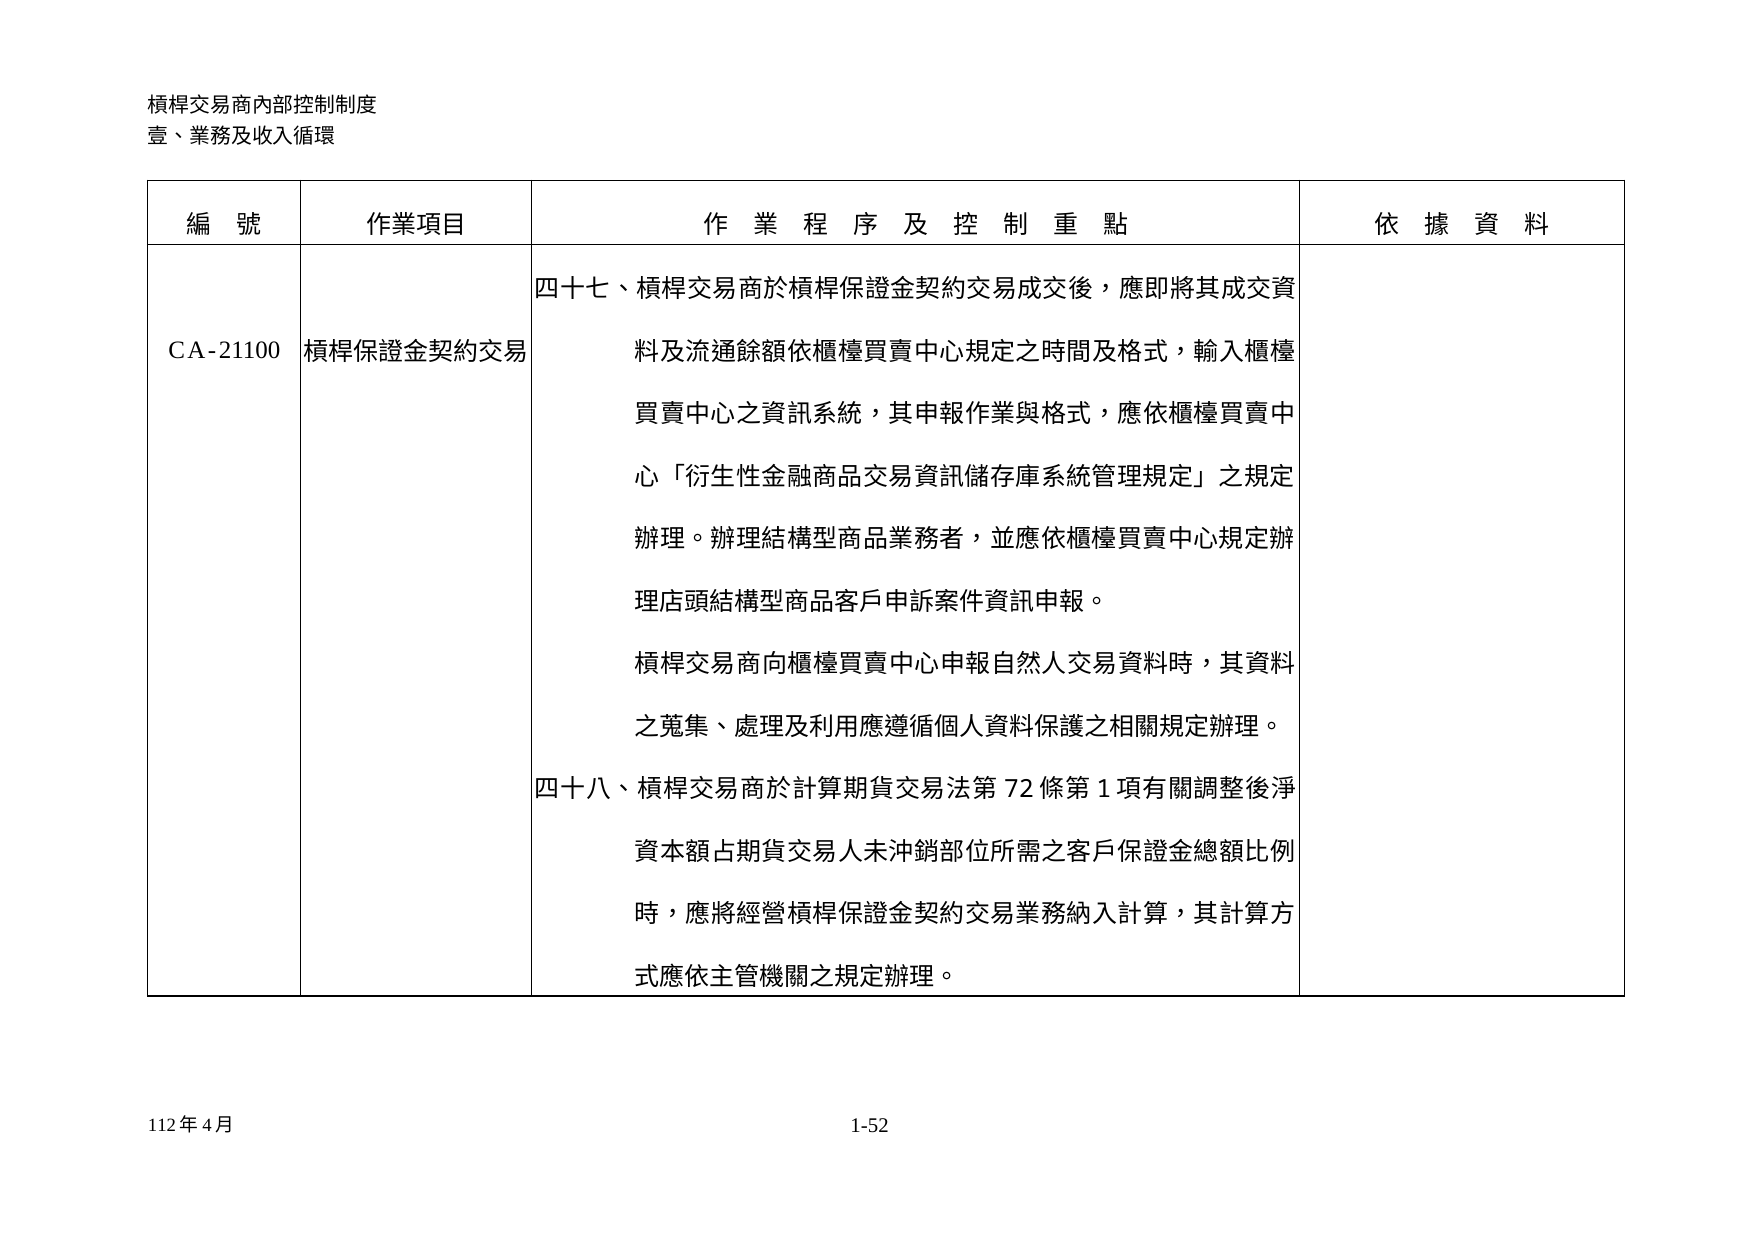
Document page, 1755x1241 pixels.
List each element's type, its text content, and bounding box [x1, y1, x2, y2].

table_cell 法令規章： 櫃檯買賣中心槓桿交易商經營槓桿保證金契約交易業務規則 槓桿交易商管理規則第13條、第15條 公開發行公司取得或處分資產處理準則 期貨商風險管理實務守則 櫃檯買賣中心槓桿交易商帳表憑證保存年限規定 槓桿交易商自訂之從事衍生性商品交易處理程序 (七)櫃檯買賣中心槓桿交易商辦理槓桿保證金契約交易業務應注意事項 (八)櫃檯買賣中心衍生性金融商品交易資訊儲存庫系統管理規定 (九)期貨交易法第72條第1項 (十)期貨商管理規則第42條第2項與第4項、第45條及第47條第1項 (十一)期貨經理事業管理規則第51條第1項第1款或第2款 (十二)銀行業辦理外匯業務管理辦法第12條 (十三)金融消費者保護法第10條第2、3、4項及第11條之1、11條之2 (十四)金融監督管理委員會證券期貨局106年4月28日證期(期)字第1060015912號函及106年8月23日金管證期字第1060030970號函。 使用表單： (一)槓桿保證金契約書面申報月計表 (二)結構型商品資金運用明細表 [1300, 245, 1624, 995]
table_header 依 據 資 料 [1300, 181, 1624, 243]
table_header 作業項目 [301, 181, 531, 243]
table_header 作 業 程 序 及 控 制 重 點 [532, 181, 1299, 243]
table_cell 槓桿保證金契約交易 [301, 245, 531, 995]
table_cell CA-21100 [148, 245, 300, 995]
table_header 編 號 [148, 181, 300, 243]
table_cell 作業程序及控制重點： 槓桿交易商經營槓桿保證金契約交易業務，應訂定經營策略及作業準則，報經董事會核准，修改時亦同，其內容至少應依櫃檯買賣中心「證券商營業處所經營衍生性金融商品交易業務規則」第4條規定訂定。 董事會應視商品及市場改變等情況，適時檢討前項之經營策略及作業準則，並應評估績效是否符合既定之經營策略，所承擔之風險是否在槓桿交易商容許承受之範圍，每年至少檢討一次。 槓桿交易商經營槓桿保證金契約交易業務，應依法令、公司章程、第一項之經營策略及作業準則及相關管理規章落實執行。 槓桿保證金契約，指依國內外期貨市場之規則或實務，其價值衍生自商品、貨幣、有價證券、利率、指數或其他利益，而由當事人約定，一方支付價金一定成數之款項或取得他方授與之一定信用額度，雙方於未來特定期間內，依約定方式結算差價或交付約定物之衍生性金融商品契約。槓桿保證金契約型態包括遠期契約、選擇權契約、交換契約、差價契約，或上述二種以上契約之組合，或結合固定收益商品或黃金之組合式契約，且除櫃檯買賣中心「槓桿交易商經營槓桿保證金契約交易業務規則」（以下簡稱「槓桿保證金契約交易業務規則」）另有規定外，不得連結下列標的： 國內外私募之有價證券。 本國企業赴海外發行之有價證券、國內證券投資信託事業於海外發行之受益憑證。 國內外機構編製之臺股指數及其相關金融商品。但由櫃檯買賣中心或證交所編製或合作編製者，不在此限。 大陸地區證券市場有價證券。 槓桿交易商經營槓桿保證金契約交易業務，不得連結涉及新臺幣匯率之標的；有涉及外匯業務者，應就涉及資金匯出入部分向中央銀行申請許可，並遵守中央銀行相關規範。 槓桿交易商辦理受託買賣執行業務員轉介槓桿保證金契約商品業務，應經櫃檯買賣中心同意，其有涉及外匯業務者，應於開辦後十日內函報中央銀行備查。 槓桿交易商向專業機構投資人及高淨值投資法人以外客戶提供尚未經主管機關核准或核准未滿半年且未涉及外匯之複雜性高風險商品，應檢附相關書件向櫃檯買賣中心提出申請，並由櫃檯買賣中心轉報主管機關核准；自主管機關核准第一家槓桿交易商辦理且核准已滿半年後，其他槓桿交易商於開辦首筆交易後七日內檢附書件報櫃檯買賣中心備查，並應於收到櫃檯買賣中心同意備查函後，始得繼續辦理次筆交易。 槓桿交易商經營槓桿保證金契約交易業務，其交易對象為專業客戶者，應符合下列條件之一： 專業機構投資人：係指國內外之銀行、保險公司、票券金融公司、證券商、基金管理公司、政府投資機構、政府基金、退休基金、共同基金、單位信託、證券投資信託公司、證券投資顧問公司、信託業、期貨商、槓桿交易商、期貨服務事業及其他經主管機關核准之機構。 高淨值投資法人：係指經書面向槓桿交易商申請，並同時符合下列條件之法人： 最近一期經會計師查核或核閱之財務報告淨資產超過新臺幣二百億元者。 設有投資專責單位，並配置適任專業人員，且該單位主管具備資格條件之一： 曾於金融、證券、期貨或保險機構從事金融商品投資業務工作經驗三年以上。 金融商品投資相關工作經驗四年以上。 有其他學經歷足資證明其具備金融商品投資專業知識及管理經驗，可健全有效管理投資部門業務者。 最近一期經會計師查核或核閱之財務報告持有有價證券部位或衍生性金融商品投資組合達新臺幣十億元以上。 內部控制制度具有合適投資程序及風險管理措施。 同時符合下列條件，並以書面向槓桿交易商申請為專業客戶之法人或基金： 最近一期經會計師查核或核閱之財務報告總資產超過新臺幣一億元。 經客戶授權辦理交易之人，具備充分之金融商品專業知識、交易經驗。 客戶充分了解槓桿交易商與專業客戶進行槓桿保證金契約交易得免除之責任後，同意簽署為專業客戶。 同時符合下列條件，並以書面向槓桿交易商申請為專業客戶之自然人： 提供新臺幣三千萬元以上之財力證明；或單筆交易金額逾新臺幣三百萬元，且於該槓桿交易商之交易往來總資產逾新臺幣一千五百萬元，並提供總資產超過新臺幣三千萬元以上之財力聲明書。 客戶具備充分之金融商品專業知識、交易經驗。 客戶充分了解槓桿交易商與專業客戶進行槓桿保證金契約交易得免除之責任後，同意簽署為專業客戶。 簽訂信託契約之信託業，其委託人符合第二款、第三款或第四款之規定。 前項各款有關專業客戶應符合之資格條件，應由槓桿交易商盡合理調查之責任，並向客戶取得合理可信之佐證依據，並應至少每年辦理一次覆審，檢視客戶續符合專業客戶之資格條件。但對屬上市上櫃公司之客戶，得免向客戶取得投資專責單位主管或經授權辦理交易之人具備資格條件之佐證依據。 槓桿交易商對非屬專業機構投資人之專業客戶具備充分金融商品專業知識、管理或交易經驗之評估方式，應納入瞭解客戶評估作業程序，並報經董事會通過。 所稱一般客戶，係指符合前揭專業客戶條件以外之客戶。專業客戶除專業機構投資人外，得以書面向槓桿交易商要求變更為一般客戶。 槓桿交易商向專業機構投資人及高淨值投資法人提供槓桿保證金契約交易服務，應與交易相對人簽訂ISDA主契約（ISDA Master Agreement），或依其他標準契約及市場慣例辦理。槓桿交易商與非屬專業機構投資人及高淨值投資法人之客戶簽訂槓桿保證金契約之契約及提供之交易文件，包括總約定書（或簽訂ISDA主契約）、產品說明書、風險預告書及交易確認書等，如為英文者，應提供中文譯本。 交易相對人為自然人者，其書面契約應約定同意主管機關、櫃檯買賣中心或主管機關指定之機構得蒐集、處理及利用其個人資料。 槓桿交易商與非屬專業機構投資人及高淨值投資法人之客戶訂立契約時，須有適當之單位或人員審核簽約程序及客戶所提供資訊之完整性後，始得辦理。 槓桿交易商及從業人員不得接受全權委託從事槓桿保證金契約交易；客戶不得以聯名契約方式與槓桿交易商從事槓桿保證金契約交易。 槓桿交易商與交易相對人簽訂之契約得訂定交易提前終止時，結算應付款數額之方式，且應反應並計算交易之當時市場價值，包括被終止交易原本在提前終止日後到期之給付之價值。 前揭交易提前終止之條件、結算應付款數額之方式等內容應於相關契約文件內載明或以其他方式向交易相對人充分揭露。 槓桿交易商與客戶簽訂之契約及其他提供客戶槓桿保證金契約服務需使用書面文件者，得以電子簽章法所稱之電子文件為之。 槓桿交易商與一般客戶承作槓桿保證金契約交易簽訂契約時，對於客戶個人資料之蒐集、處理及利用，應向客戶充分說明個人資料保護之相關權利，以及拒絕同意可能之不利益，並應以客戶能充分瞭解之文字或其他方式於書面契約充分揭露風險及表達其交易重要內容，載明是否適用「金融消費者保護法」之爭議處理程序，並留存相關資料與遵守相關規定。 槓桿交易商依前揭規定向客戶說明重要內容及揭露風險時，應留存相關資料。 槓桿交易商經營槓桿保證金契約交易業務，有向客戶收取保證金時，應於主管機關指定之機構開設客戶保證金專戶，該帳戶應標明係槓桿保證金契約交易客戶保證金專戶。 槓桿交易商辦理保證金之收付，應透過客戶保證金專戶辦理之，其提取作業應以轉帳方式為之，同時應有詳實之紀錄及收付憑證。 槓桿交易商有向客戶收取保證金時，其保證金除現金外，應以主管機關核定之有價證券抵繳，且以客戶本人所有者為限；有價證券抵繳之折扣比率，應依照期貨交易法第50條第2項及其相關規定辦理。 前揭保證金及客戶保證金專戶，應依照期貨商管理規則第42條第2項與第4項、第45條及第47條第1項規定辦理。 槓桿交易商與非屬專業機構投資人及高淨值投資法人之客戶承作槓桿保證金契約交易時，不得鼓勵或勸誘客戶以借款、舉債等方式從事交易，並應就商品適合度、商品風險之告知及揭露、交易紛爭處理等客戶權益保障事宜建立制度，並依該制度之作業程序辦理。 槓桿交易商應就前揭商品適合度建立制度，其內容至少應包括瞭解客戶評估作業程序、客戶屬性評估及商品屬性評估，以確實瞭解客戶之投資經驗、財產狀況、交易目的、商品理解等特性及交易該項槓桿保證金契約之適當性。 槓桿交易商依前項商品適合度制度對客戶所作成之客戶屬性評估及分級結果，應由適當之單位或人員進行覆核，並至少每年重新檢視一次，且須經客戶以簽名、蓋用原留印鑑或其他雙方同意之方式確認；修正時，亦同。 槓桿交易商對客戶辦理客戶屬性評估作業，辦理評估之人員與向客戶銷售結構型商品之人員不得為同一人。對於自然人客戶辦理之首次客戶屬性評估作業，應以錄音或錄影方式保留紀錄或以電子設備留存相關作業過程之軌跡。 槓桿交易商不得向一般客戶提供超過其適合等級之槓桿保證金契約交易服務或限專業客戶或屬複雜性高風險之槓桿保證金契約，但一般客戶基於避險目的，與槓桿交易商進行非屬結構型商品之槓桿保證金契約交易，不在此限。 槓桿交易商與非屬專業機構投資人及高淨值投資法人之客戶辦理複雜性高風險商品，應充分告知該金融商品、服務及契約之重要內容，包括交易條件重要內容及揭露相關風險，上該說明及揭露，除以非臨櫃之自動化通路交易或客戶不予同意之情形外，應以錄音或錄影方式保留紀錄。 八、槓桿交易商辦理槓桿保證金契約交易業務有關商品適合度、商品風險告知及揭露、錄音或錄影方式及得對屬自然人之一般客戶提供之商品種類等，應依櫃檯買賣中心「槓桿交易商辦理槓桿保證金契約交易業務應注意事項」規定辦理。 九、槓桿交易商應基於客戶權益保障之目的，以公平、合理、有效之方式處理客戶申訴案件。與一般客戶承作槓桿保證金契約交易，應訂定客戶申訴案件之處理程序，其內容應包含： 設立客戶意見反映與申訴管道。 訂定適當的申訴案調查之方式及流程。 訂定負責調查之單位或人員之權責。 建立回應申訴之方式、流程及追蹤管理程序，並應符合金融消費者保護法之規定。 前揭客戶申訴案件未結案累積件數達5件以上者，應由總經理召開內部會議，研提解決方案及降低客戶申訴案件之具體計畫，並就相關內容、執行情形及效益評估做成紀錄，向董事會報告，並於董事會報告後2週內函報櫃檯買賣中心。 十、槓桿交易商從事槓桿保證金契約交易及相關避險交易涉及外匯業務者，其結匯事宜應依外匯收支或交易申報辦法及相關規定辦理。槓桿交易商得以客戶身分向經中央銀行許可辦理衍生性外匯商品業務之指定銀行或國外金融機構辦理避險交易。 十一、槓桿交易商經營槓桿保證金契約交易業務涉及外匯業務者，有關交割款項、費用之收付及提前解約或契約到期款項支付等，應依下列規定辦理： 以新臺幣計價者，與交易相對人間有關交割款項及費用收付，均應以新臺幣為之。 以外幣計價者，與交易相對人間有關交割款項及費用收付，均應以外幣為之。交易相對人款項之支付得自其本人外匯存款帳戶轉帳撥付，如需辦理結匯者，由交易相對人透過外匯指定銀行依外匯收支或交易申報辦法之規定辦理。 交易相對人提前解約或契約到期時，槓桿交易商應按契約所載之計價幣別於交割日將交易相對人應收款項存入交易相對人之新臺幣或外匯存款帳戶。 十二、槓桿交易商經營槓桿保證金契約交易業務涉及外匯業務者，應於每月營業終了後5個營業日內向外匯主管機關及櫃檯買賣中心申報營業月報表。 十三、槓桿交易商銷售之結構型商品，其最大可能損失應以原始交易價金為上限，並應區分保本型及不保本型；惟以保本型名義銷售或宣稱具保本效益者，應約定到期或依合約條件提前到期時，客戶可取回原始交易價金之全部。 十四、槓桿交易商向屬自然人之一般客戶提供不保本型結構型商品業務，應符合下列規定： 計價幣別以銀行可受理之幣別為限。 連結標的以臺股股權或其指數為限。 產品期限不得超過六個月，且單筆交易價金應達新臺幣五十萬元以上。 產品期限超過二個月者，結構型商品到期結算金額或依合約條件提前到期結算金額應達原計價幣別本金（或其等值）70％以上。 產品說明書及推廣文宣資料中之商品中文名稱應於其主標題後以括弧或於下方以副標題方式說明「不受存款保險保障，且交易損失可能達原始投資金額__％之臺股股權投資商品。」 槓桿交易商向屬法人之ㄧ般客戶提供不保本型結構型商品業務，應符合下列規定： 計價幣別以銀行可受理之幣別為限。 連結標的不得為信用事件。 產品期限超過2年者，結構型商品到期結算金額或依合約條件提前到期結算金額應達原計價幣別本金（或其等值）70%以上。 十五、槓桿交易商向專業機構投資人及高淨值投資法人以外客戶提供結構型商品交易服務，應進行下列評估： 槓桿交易商應進行客戶屬性評估，確認客戶屬專業客戶或一般客戶；並就一般客戶之年齡、知識、投資經驗、財產狀況、交易目的及商品理解等要素，綜合評估其風險承受程度，且至少區分為三個等級。 槓桿交易商應進行商品屬性評估並留存書面資料以供查證，相關評估至少應包含下列事項： 評估及確認該結構型商品之合法性、投資假設及其風險報酬之合理性、交易之適當性及有無利益衝突之情事。 就結構型商品特性、本金虧損之風險與機率、流動性、商品結構複雜度、商品年期等要素，綜合評估及確認該金融商品之商品風險程度，且至少區分為三個等級。 評估及確認提供予客戶之商品資訊及行銷文件，揭露之正確性及充分性。 確認該結構型商品非限由專業客戶投資。 十六、槓桿交易商向專業機構投資人及高淨值投資法人以外客戶提供結構型商品交易服務，應進行下列行銷過程控制： 槓桿交易商應依前條商品屬性評估結果，於結構型商品客戶須知及產品說明書上以顯著之字體，標示該商品之風險程度。 槓桿交易商向客戶提供結構型商品交易服務，應盡告知義務；對於銷售對象十人以上且交易條件相同及存續期限超過六個月之商品，應提供一般客戶不低於七日之審閱期間審閱結構型商品相關契約，專業客戶除其明確表示已充分審閱並簽名者外，前開審閱期應不低於三日；對於無須提供審閱期之商品，應於產品說明書上明確標示該商品並無契約審閱期間。 槓桿交易商向客戶提供結構型商品交易服務，應向客戶宣讀或以電子設備說明客戶須知之重要內容，並以錄音方式保留紀錄或以電子設備留存相關作業過程之軌跡。但對專業客戶得以交付書面或影音媒體方式取代之。 槓桿交易商向自然人客戶提供結構型商品交易服務，應派專人解說，並依下列規定辦理： 解說內容至少包含客戶須知之重要內容，以及投資收益計算。 得以語音輔助方式辦理解說客戶須知之重要內容。專人解說程序以錄音或錄影方式保留紀錄者，得與宣讀客戶須知之重要內容合併留存紀錄。 客戶如不願意聽取解說內容，應婉拒客戶投資。 客戶如對解說內容有疑義時，專人應協助進行說明，並提醒客戶未清楚瞭解前勿進行投資。 所提供商品如屬不保本型商品，槓桿交易商應就專人解說程序之內容予以錄音或錄影方式保留紀錄；嗣後與該客戶進行同類型之結構型商品交易，得免指派專人解說。 槓桿交易商向專業客戶提供結構型商品交易服務，應向客戶說明「專業客戶不受金融消費者保護法保障」。 槓桿交易商與屬法人之客戶進行結構型商品交易後，嗣後槓桿交易商與該客戶進行同類型之結構型商品交易，得經客戶逐次簽署書面同意，免依十六(三)辦理。 前述所稱同類型之結構型商品係指商品結構、計價幣別、連結標的等性質完全一致之商品。 客戶須知、產品說明書之應記載事項、錄音、錄影或以電子設備辦理之方式應依櫃檯買賣中心「槓桿交易商辦理槓桿保證金契約交易業務應注意事項」規定辦理，且其保存期限應不得少於該商品存續期間加計三個月之期間，如未滿五年應至少保存五年以上。但發生金融消費爭議時，應保存至該爭議終結為止。 十七、槓桿交易商向客戶提供結構型商品交易服務，客戶得就其交易請槓桿交易商提供市價評估及提前解約之報價資訊；如該結構型商品係提供予屬自然人之一般客戶，槓桿交易商應提供客戶市價評估資訊。 相同交易條件之結構型商品銷售對象達10人以上者，槓桿交易商應於其網站揭露相關市價或提前解約之報價資訊，並透過櫃檯買賣中心資訊系統揭露相關資訊。 十八、槓桿交易商從事槓桿保證金契約交易之履約給付方式，得由雙方約定採現金結算或實物交割方式為之。 實物交割給付連結標的為國內上市櫃有價證券者，須以槓桿交易商給付連結標的證券之方式為限。 前揭給付連結標的證券應由槓桿交易商避險專戶撥付之，並依集保結算所業務操作辦法之相關規定辦理。 十九、槓桿交易商辦理臺股股權相關之槓桿保證金契約交易為避險目的買賣國內上市櫃股票及轉（交）換公司債者，除兼營證券自營業務者外，應於非屬關係企業之證券經紀商開立帳戶，並將該帳戶資料函報證交所及櫃檯買賣中心。槓桿交易商之前開帳戶除因受託證券經紀商發生錯誤外，不得為錯帳或更正帳號之申報。 前揭兼營證券自營業務者，應洽證交所及櫃檯買賣中心設立避險專戶。上述避險專戶內之有價證券，除主管機關或櫃檯買賣中心另有規定外，不得辦理質押、出借，或申請領回。 二十、槓桿交易商向標的證券持有者（不得為證券交易法第二十二條之二第一、三項所規範之對象）借券賣出之標的證券若為國內上市櫃之股票，除依主管機關規定辦理外，並應由出借人透過往來證券商向集保結算所就其借券股數申請全數匯撥至槓桿交易商之避險專戶，或先辦理圈存，嗣後槓桿交易商再依其避險需求分批申請匯撥至避險專戶。 二十一、槓桿交易商融券賣出之標的證券為國內上市櫃之股票，應於他證券商或非屬關係企業之證券金融公司開立信用交易帳戶，並將該等帳戶資料函報證交所及櫃檯買賣中心。 前揭信用交易帳戶之開立，並應依「證券商辦理有價證券買賣融資融券業務操作辦法」及各證券金融公司「融資融券業務操作辦法」之相關規定辦理。 前揭信用交易帳戶僅得接受避險槓桿交易商委託融券賣出、買進償還融券或現券償還融券。槓桿交易商以該信用交易帳戶進行融券賣出或買進償還融券交易避險時，除因受託證券經紀商發生錯誤外，不得為錯帳或更正帳號之申報。 二十二、槓桿交易商辦理結構型商品交易業務，其所得交易價金之運用，限於從事該商品相關之避險交易及國內外固定收益商品之投資，槓桿交易商並應按月編製結構型商品資金運用明細表以供查核。 槓桿交易商辦理前揭交易價金之運用，應訂定資金運用作業準則（其內容應包含資金運用之原則、工具、範圍、作業流程、流動性控管措施、執行部門及其職權等），經董事會決議通過後，函報櫃檯買賣中心備查，修改時亦同。 槓桿交易商應就前揭資金運用規範訂定嚴謹內部控制規範及加強內部稽核，定期檢討分析並作成紀錄以供查核。 二十三、槓桿交易商與交易相對人從事臺股股權相關之槓桿保證金契約交易，其得連結標的資產範圍以下列為限： 得為發行上市櫃認購(售)權證標的或得為融資融券交易之上市櫃股票。但交易相對人為一般客戶者，其標的資產範圍須為認購（售）權證標的之上市櫃股票。 指數股票型證券投資信託基金、境外指數股票型基金或指數股票型期貨信託基金。 臺灣存託憑證。 證交所或櫃檯買賣中心公布之各類指數。 已上市櫃屆滿五個交易日之轉(交)換公司債。 公開募集之證券投資信託基金受益憑證。 期交所各類期貨或選擇權契約。 上述得連結標的之組合。 二十四、槓桿交易商與下列對象從事槓桿保證金契約交易，應依下列規定辦理： 與境外華僑及外國人從事連結臺股之股權衍生性商品交易，應先確認交易相對人已依「華僑及外國人投資證券管理辦法」之規定完成登記。 與境外華僑及外國人從事槓桿保證金契約交易，以其經中央銀行許可且連結國外風險標的之契約為限，其計價幣別、交易、結算、交割及保證金收付均應以外幣為之。 與華僑及外國人從事槓桿保證金契約交易，應先確認交易相對人已依前揭管理辦法之規定完成身分登記。除交易對象為在中華民國境內有固定營業場所或營業代理人之外國機構投資人者外，應確認其已委託中華民國境內之代理人或代表人，代理申報及繳納稅捐，並填具委託之證明文件，送請該管稽徵機關核准；變更代理人或代表人時，由變更後之代理人或代表人重新填具委託代理申報及繳納稅捐之證明文件，並送請該管稽徵機關核准。 與境外華僑及外國人從事槓桿保證金契約交易，應確認其已指定符合前揭管理辦法資格條件之國內代理人或代表人，辦理槓桿保證金契約交易之簽約、交易相關權利行使、結算交割、申報事宜及繳納稅捐等各項手續。 二十五、槓桿交易商承作國內上市櫃股票之股權衍生性商品交易，其潛在履約買賣標的證券股數，與前一營業日全體證券商、槓桿交易商及銀行已交易未到期之股權衍生性商品契約履約買賣標的證券股數、議約型認購（售）權證可認購（售）標的證券股數之合計數，不得超過該標的證券發行公司已發行股份總額扣除下列股份後之15%： 全體董事、監察人應持有之法定持股成數。 已質押股數。 新上市櫃公司強制集保之股數。 依「上市上櫃公司買回本公司股份辦法」規定已買回未註銷之股份。 經主管機關限制上市櫃買賣之股份。 二十六、槓桿交易商經營臺股股權相關之轉（交）換公司債資產交換選擇權業務，應依下列規定辦理，並定期檢討分析作成紀錄以供查核： 應確認客戶及其配偶、未成年子女及利用他人名義買入者，於各金融機構買入同一標的之資產交換選擇權未到期名目本金，加計本次買入同一標的之資產交換選擇權名目本金總額，不得逾該標的轉（交）換公司債發行面額之百分之十；槓桿交易商應取得客戶出具符合前述規定之聲明書，且不得協助客戶規避本款客戶承作比例上限之規定。 不得協助客戶及承銷商，規避中華民國證券商業同業公會「證券商承銷或再行銷售有價證券處理辦法」第二十七條及第四十三條之一之規範。 應就營業處所議價買進轉（交）換公司債之價格合理性，建立與市場行情差異分析之內部評估作業。 應就臺股股權相關之轉（交）換公司債資產交換選擇權業務，建立防範不法交易之內部評估作業。 二十七、槓桿交易商從事連結信用事件之槓桿保證金契約交易業務，且其交易相對人為承受信用風險者，應評估交易相對人從事本項交易之能力及適切性，且至少應告知有關信用風險、可能損失、交割方式、提前解約應負擔之費用及最大可能損失等事項。 二十八、槓桿交易商向屬自然人之一般客戶提供結構型商品以外之槓桿保證金契約交易服務，應以下列商品為限： 買入臺股股權選擇權。 買入轉（交）換公司債資產交換選擇權。 外幣保證金。 連結黃金、白銀或原油價格之差價契約。 連結國外個股或國外ETF之差價契約，並以依期貨交易法第5條公告「期貨商得受託從事期貨交易之國外期貨交易契約」連結標的為限。 連結國外股價指數之差價契約，並以德國 DAX指數（DAX 30）、道瓊工業平均指數（DJIA）、標準普爾500指數（S&P 500）、納斯達克100指數（NASDAQ 100）、日經225指數（Nikkei 225）及恆生指數（HSI）為限。 槓桿交易商應制定及執行適用以自然人為交易對手之信用風險評估政策及作業流程，若涉及外匯商品，同時依中央銀行相關外匯規定辦理。 第一項連結黃金、白銀或原油價格之差價契約，其標的應為廣泛被採用，並可在公開網站或資訊系統取得資訊者。 二十九、槓桿交易商辦理外幣保證金、差價契約交易或未涉及新臺幣匯率之無本金交割遠期外匯交易業務，應訂定給予客戶之槓桿倍數及客戶保證金控管制度，並加強內部稽核，定期檢討分析作成紀錄以供查核。 槓桿交易商辦理未涉及新臺幣匯率之無本金交割遠期外匯交易，應訂定適當之匯率及其他市場風險、信用風險及交割作業風險等風險控管制度，其交易對象非屬專業機構投資人者，前項保證金控管，並應依下列規定辦理： 與一般法人客戶承作時，應依槓桿交易商辦理槓桿保證金契約交易業務應注意事項第二十一條之一第二項規定辦理。 與專業法人客戶承作時： 應向客戶收取期初保證金，且期初保證金占名目本金之比率不得低於3.33%。 對同一客戶從事無本金交割遠期外匯之帳戶價值低於期初保證金之50％時，應依事先約定之方式，辦理客戶帳戶停損措施。 三十、契約文件須依分層負責原則簽請權責主管確認後，妥善保管。 三十一、交易人員與交易相對人進行交易時，應先查詢本身授權交易餘額及交易相對人授信額度表中可用餘額，始可承作交易。且應於每筆交易完成後，製作交易單據送交後台人員與交易相對人進行確認作業，無誤後再將交易資料輸入電腦，製成書面交易確認書寄送交易相對人。交易人員則須依槓桿交易商授權之可交易額度辦理交易，且不得以私人名義與客戶進行交易。 三十二、槓桿交易商與交易相對人從事槓桿保證金契約交易，應與交易相對人（證券商、金融機構、法人機構等）互換交易人員名冊與對方有權簽章人簽名或印鑑樣式資料，並定期聯繫更新。同時須由部門以外之內部稽核人員或經授權之人員不定期向交易相對人函證交易內容。 三十三、槓桿交易商經營槓桿保證金契約業務者，於進行避險操作或於計算商品收益、解約或到期結算時，不得損及市場公正價格之形成或投資人之權益，並應就上述事項配合訂定及執行有效之內部控制制度。 三十四、槓桿交易商經營槓桿保證金契約交易不得有為自身或配合客戶利用本項交易進行併購或不法交易之情形，並不得有遞延、隱藏損失或虛報、提前認列收入等粉飾或操縱財務報表之行為。選擇權交易應注意避免利用權利金（尤其是期限長或極短期之選擇權）美化財務報表。 三十五、槓桿交易商不得與有下列各款情事之一者，從事槓桿保證金契約交易： 年齡未滿20歲。 受破產之宣告未經復權。 受監護或輔助宣告未經撤銷。 法人未能提出該法人授權交易之證明書。 華僑及外國人未能提出證交所、期交所核發之登記證明文件。 境外華僑及外國人與保管機構或代理人所簽訂合約之內容不符證交所或期交所之規定。 主管機關、期交所、期貨結算機構、期商公會及櫃檯買賣中心之職員及聘僱人員。 曾因違背期貨交易契約或證券交易契約未結案且未滿5年。 違反期貨交易管理法令或證券交易管理法令，經司法機關有罪之刑事判決確定未滿5年。 槓桿交易商對已從事槓桿保證金契約交易而有前項各款情事之一者，應立即停止與其從事新契約。但為處理原有交易契約者，不在此限。 三十六、槓桿交易商不得與具有下列關係者，從事臺股股權相關之槓桿保證金契約交易： 槓桿交易商之董事、監察人、經理人或直接或間接持有其股份總額10%以上之股東。 上述身分者之配偶、未成年子女及利用他人名義持有者。 上述2款身分者直接或間接持有股份總額10%以上之轉投資公司。 轉換標的、連結標的或標的證券之股票發行公司及與該發行公司具前3款身分關係者。 前項第1款股東持有股份總額之計算，應計入其配偶、未成年子女及利用他人名義持有之股數。 槓桿交易商得與第1項第1款至第3款之專業機構投資人進行交易，惟其條件不得優於其他同類對象，並應經公司2/3以上董事出席及出席董事3/4以上之決議或決議授權相關部門後為之。 槓桿交易商對單一非專業機構投資人之交易價金單筆未達新臺幣100萬元，且累計未到期之交易價金未達新臺幣500萬元者，不受第1項第1款至第3款之限制。 前2項得與槓桿交易商從事槓桿保證金契約交易之投資人，除主管機關另有規定外，限與其所屬槓桿交易商交易，並不得利用他人名義為之。 槓桿交易商得與發行股票增值權之公司從事連結該公司之臺股股權相關槓桿保證金契約交易，不受第1項第4款之限制，並應依下列規定辦理： 應確認該公司係基於發行股票增值權必要之避險所需，且應向該公司取得合理可信之佐證依據，始得辦理。 以賣出連結該公司股票之買權為限。 履約方式限以現金結算為之。 三十七、槓桿交易商與交易相對人從事臺股股權相關之槓桿保證金契約交易前，應對交易相對人是否屬前條所列之關係人善盡查證之責（至少需對槓桿交易商可知及市場公開之資訊進行檢核比對），並留存相關紀錄以供查驗。另應由交易相對人簽署出具切結書聲明是否屬前條所列之關係人；交易相對人為專業機構投資人，槓桿交易商得以內部作業程序，依可獲取之資訊有效確認該交易相對人非屬前條所列之關係人。但無法對該交易相對人進行查證，且該交易相對人無法出具切結書時，不得與其進行交易。 三十八、槓桿交易商與自然人從事槓桿保證金契約交易，涉及連結標的資產為具有臺股股權性質之有價證券者，應於交易前要求交易相對人簽訂個人資料使用同意書並留存備查。 三十九、槓桿交易商與非屬專業機構投資人及高淨值投資法人之客戶從事槓桿保證金契約交易，應於風險預告書或個別確認書以顯著字體或方式表達最大可能損失或保本比率，以及主要風險說明，例如流動性風險、匯率風險、利率風險、稅賦風險及提前解約風險等。 四十、槓桿交易商經營槓桿保證金契約交易業務，除依「期貨商風險管理實務守則」及公開發行公司另依「公開發行公司取得或處分資產處理準則」規定辦理外，應訂定從事該項槓桿保證金契約交易之處理程序或納入既有之期貨交易處理程序，進行必要之風險管制與資訊公開，同時須納入既有之內部控制與內部稽核制度或實施細則中予以管控。 四十一、槓桿交易商辦理槓桿保證金契約交易業務，應依「期貨商風險管理實務守則」，建立風險管理制度，對於風險之辨識、衡量、監控及報告等程序落實管理，並應遵循下列規定辦理： 槓桿交易商辦理槓桿保證金契約，應經適當程序檢核，並由高階管理階層及相關業務主管共同參考訂定風險管理制度。對風險容忍度及業務承作限額，應定期檢討提報董事會審定。 辦理槓桿保證金契約業務之交易及交割人員不得互相兼任，槓桿交易商應設立獨立於交易部門以外之風險管理單位，執行風險辨識、衡量及監控等作業，並定期向高階管理階層報告部位風險及評價損益。 關於槓桿保證金契約部位之評價頻率，槓桿交易商應依照部位性質分別訂定；其為交易部位者，應以即時或每日市價評估為原則；其為槓桿交易商本身業務需要辦理之避險性交易者，至少每月評估一次（屬公開發行公司者二次）。 槓桿交易商須訂定新種商品之內部審查作業規範，包括各相關部門之權責，並應由財務會計、法令遵循、風險控管、產品或業務單位等主管人員組成商品審查小組，於辦理新種槓桿保證金契約前，商品審查小組應依上開規範審查之。如為新種複雜性高風險商品，應經商品審查小組審定後提報董事會或常務董事會通過。 槓桿交易商應訂定槓桿保證金契約業務人員之薪酬獎勵制度及考核原則，應避免直接與特定金融商品銷售業績連結，並應納入非財務指標，包括是否有違反相關法令、自律規範或作業規定、稽核缺失、客戶紛爭及確實執行認識客戶作業等項目，且應經董事會通過，並遵守期商公會所定「會員公司業務人員酬金制度應遵行原則」之規定。 槓桿交易商應考量槓桿保證金契約部位評價、風險成本及營運成本等因素，訂定槓桿保證金契約定價政策，並應建立內部作業程序，審慎檢核與客戶承作衍生性金融商品價格之合理性。 槓桿交易商應建立及維持有效之衍生性金融商品契約評價及控管機制，審慎檢核商品交易報價及市價評估損益之合理性。 四十二、公開發行公司從事槓桿保證金契約交易，另應採行下列風險管理措施： 風險管理範圍，應包括信用、市場價格、流動性、現金流量、作業及法律等風險管理。 從事衍生性商品之交易人員及確認、交割等作業人員不得互相兼任。 風險之衡量、監督與控制人員應與前款人員分屬不同部門，並應向董事會或向不負交易或部位決策責任之高階主管人員報告。 為業務需要辦理之避險性交易至少每月應評估二次，其評估報告應呈送董事會授權之高階主管人員。 其他重要風險管理措施。 四十三、槓桿交易商應審慎評估交易相對人之財務狀況，並將交易對手集中比率、承作限額、部位拋補或避險交易對手選取標準與持續檢視其信用風險之管理政策及風險分散原則等事項，納入信用風險之控管程序，並報經櫃檯買賣中心審查後，據以執行，以降低交易對手之信用風險。 四十四、公開發行公司董事會授權之高階主管人員應依下列原則管理槓桿保證金契約之交易： 定期評估目前使用之風險管理措施是否適當並確實依公開發行公司取得或處分資產處理準則及公司所訂之從事槓桿保證金契約交易處理程序辦理。 監督交易及損益情形，發現有異常情事時，應採取必要之因應措施，並立即向董事會報告，已設置獨立董事者，董事會應有獨立董事出席並表示意見。 四十五、槓桿交易商經營槓桿保證金契約交易業務，應依主管機關「期貨商財務報告編製準則」及主管機關相關函令關於槓桿保證金契約會計揭露之規定辦理。 槓桿交易商應將所用帳簿及有關憑證、單據、表冊、契約，置於營業處所；其保存年限依櫃檯買賣中心「槓桿交易商帳表憑證保存年限規定」辦理。 四十六、槓桿交易商經營槓桿保證金契約交易業務，如為已公開發行公司應依「公開發行公司取得或處分資產處理準則」規定辦理資訊公開。 四十七、槓桿交易商於槓桿保證金契約交易成交後，應即將其成交資料及流通餘額依櫃檯買賣中心規定之時間及格式，輸入櫃檯買賣中心之資訊系統，其申報作業與格式，應依櫃檯買賣中心「衍生性金融商品交易資訊儲存庫系統管理規定」之規定辦理。辦理結構型商品業務者，並應依櫃檯買賣中心規定辦理店頭結構型商品客戶申訴案件資訊申報。 槓桿交易商向櫃檯買賣中心申報自然人交易資料時，其資料之蒐集、處理及利用應遵循個人資料保護之相關規定辦理。 四十八、槓桿交易商於計算期貨交易法第72條第1項有關調整後淨資本額占期貨交易人未沖銷部位所需之客戶保證金總額比例時，應將經營槓桿保證金契約交易業務納入計算，其計算方式應依主管機關之規定辦理。 槓桿交易商取得槓桿保證金契約交易業務許可證照後，其淨值低於新臺幣8億元或調整後淨資本額少於期貨交易人未沖銷部位所需之客戶保證金總額20%時，應即向主管機關、期交所及櫃檯買賣中心申報。 槓桿交易商之淨值低於新臺幣6億元或調整後淨資本額少於期貨交易人未沖銷部位所需之客戶保證金總額15%時，除處理原有交易外，應即停止辦理槓桿保證金契約交易業務，並向主管機關、期交所及櫃檯買賣中心提出改善計畫。 四十九、槓桿交易商調整後淨資本額占期貨交易人未沖銷部位所需之客戶保證金總額低於30%時，槓桿交易商除辦理與槓桿保證金契約交易業務相關避險交易外，不得為新增交易，須俟前揭比率達30%以上時，始得為之。 五十、槓桿交易商向一般客戶提供結構型商品交易服務，應建立交易控管機制，並應包含下列事項： 槓桿交易商向客戶銷售結構型商品，應事先取得客戶同意書且不得併入其他約據之方式辦理。客戶並得隨時終止該銷售行為。 對於最近一年內從事「槓桿交易商辦理槓桿保證金契約交易業務應注意事項」第二十二條第二項所列商品交易筆數低於五筆、年齡為七十歲以上、教育程度為國中畢業以下或有全民健康保險重大傷病證明之客戶，槓桿交易商不得主動以當面洽談、電話或電子郵件聯繫、寄發商品說明書等方式進行商品銷售。 槓桿交易商與符合前款所列條件之客戶進行結構型商品交易前，應由適當之單位或主管人員進行覆審，確認客戶辦理商品交易之適當性後，始得承作。 五十一、槓桿交易商向專業機構投資人及高淨值投資法人以外之客戶提供複雜性高風險商品交易，應依下列規定辦理： 客戶辦理避險交易，應使客戶知悉及確認該交易係基於避險目的辦理，並有適當控管制度確認客戶避險交易部位與應避險部位相當，並應向客戶徵提具體明確之避險交易證明文件。 客戶不得為自然人客戶及非避險目的交易之一般法人客戶。 商品條件應符合下列規定： 屬匯率類之複雜性高風險商品： 契約期限不得超過一年。 契約比價或結算期數不得超過十二期。 非避險目的交易之個別交易損失上限，不得超過平均單期名目本金之三點六倍。 非屬匯率類之複雜性高風險商品： 非避險目的交易契約，其比價或結算期數十二期以下（含）者，個別交易損失上限不得超過平均單期名目本金之六倍。 非避險目的交易契約，其比價或結算期數超過十二期者，個別交易損失上限不得超過平均單期名目本金之九點六倍。 前二款所稱平均單期名目本金為不計槓桿之總名目本金除以期數之金額。 五十二、槓桿交易商應管理其銷售人員之行為，依誠信、審慎之原則執行職務，並訂定行為與操守準則，應至少包含下列事項： 不得違背職務、損害槓桿交易商利益或不法圖利自己或第三人。 不得與客戶約定投資收益分享或損失分攤之承諾。 因職務之關係知悉客戶未公開之訊息，不應擅自為自己或相關人員進行交易以謀取不法利益。 不得對客戶運用不實的宣傳方式謀取自身利益。 規範禁止收受或提供不當報酬或饋贈。 不得以任何方式向客戶提供建議買賣訊息。 五十三、公司及其受雇人均不得提供或媒介具有期貨交易分析、推介建議或全權委託等功能之非屬公司軟體；如有提供前揭以外軟體之必要性，公司應自行於內部控制制度訂定相關管控措施，以確保所提供軟體之合法性並避免與交易人產生糾紛（包括但不限於必要性之評估、軟體之適法性審查、權利義務之告知，簽核之層級及糾紛之處理等）。 [532, 245, 1299, 995]
